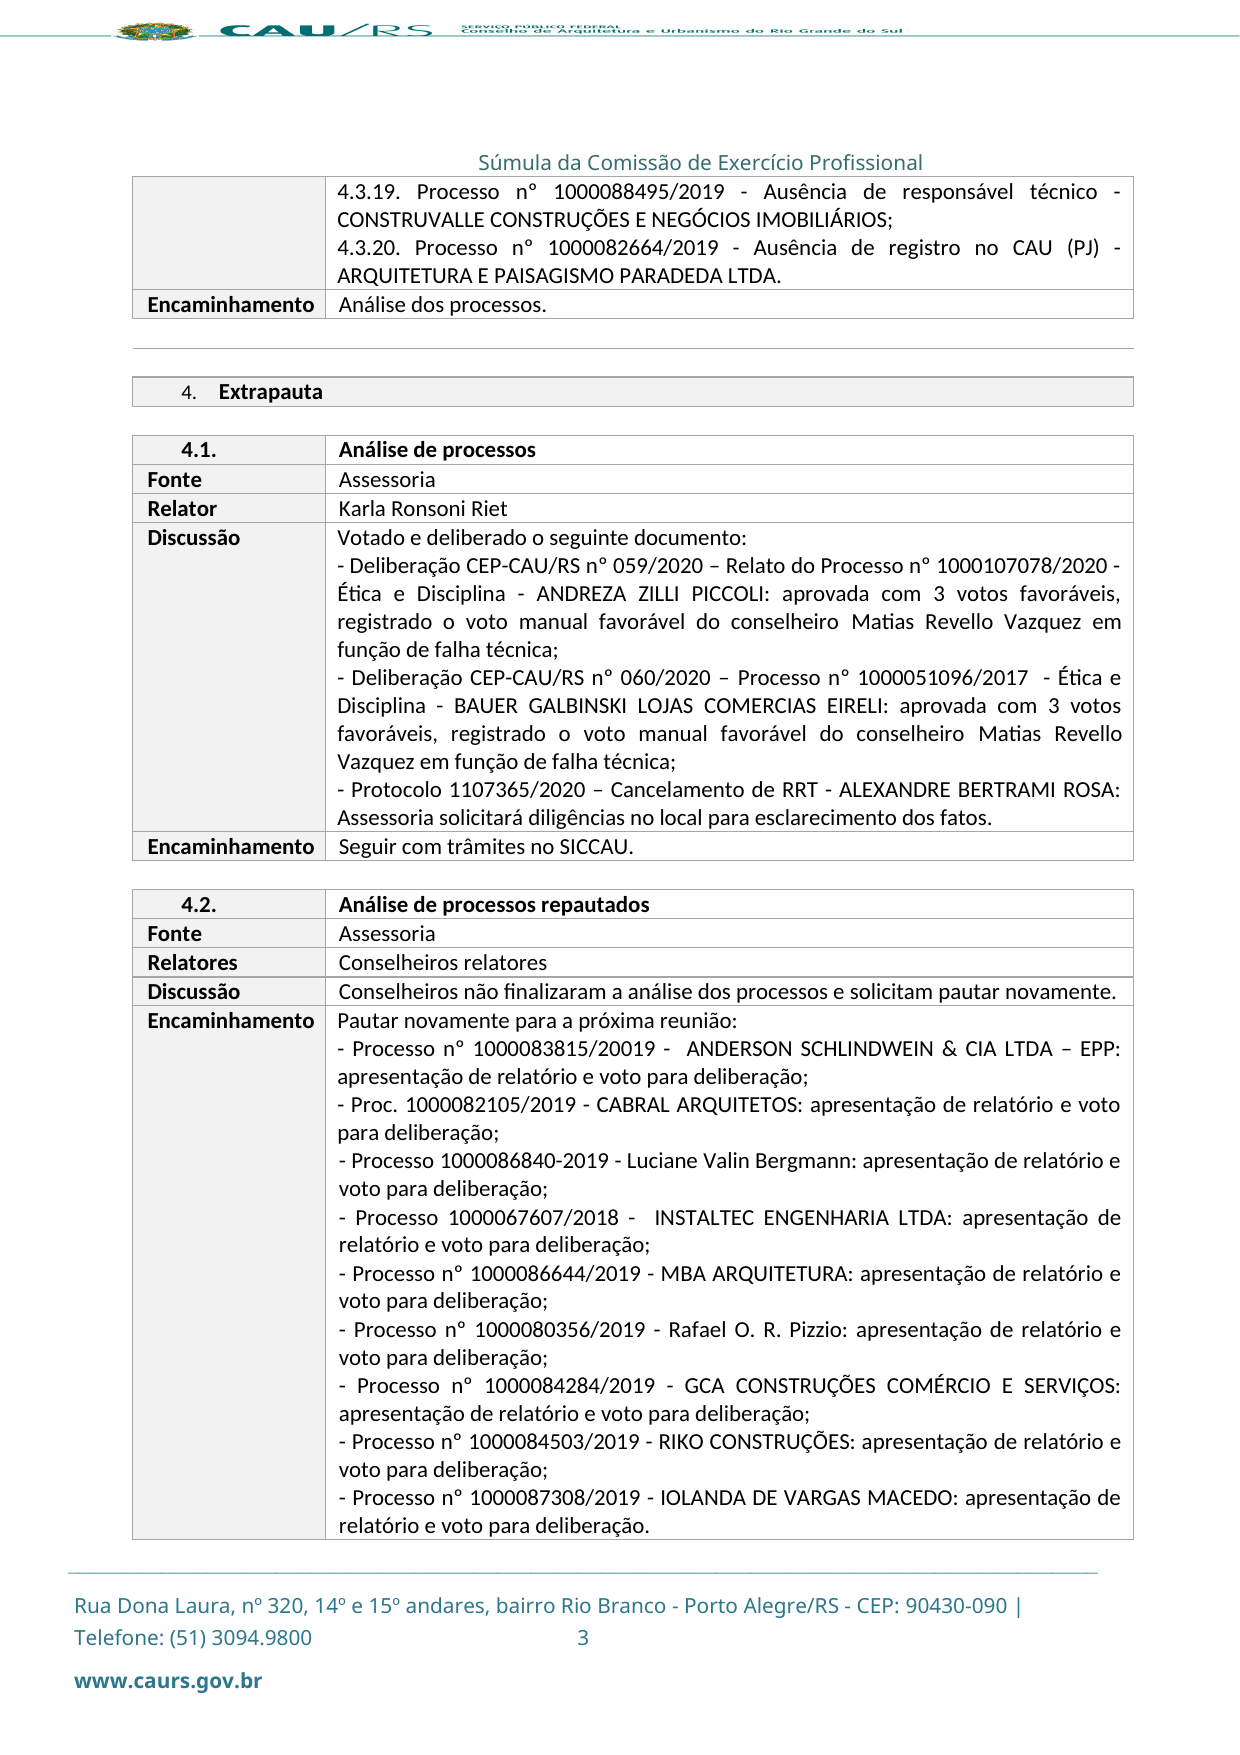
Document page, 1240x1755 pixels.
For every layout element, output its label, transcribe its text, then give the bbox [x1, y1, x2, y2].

table_cell Análise dos processos. [326, 290, 1133, 318]
table_cell Análise de processos repautados [326, 890, 1133, 918]
table_cell Pautar novamente para a próxima reunião: - Processo nº 1000083815/20019 - ANDERSON SCHLINDWEIN & CIA LTDA – EPP: apresentação de relatório e voto para deliberação; - Proc. 1000082105/2019 - CABRAL ARQUITETOS: apresentação de relatório e voto para deliberação; - Processo 1000086840-2019 - Luciane Valin Bergmann: apresentação de relatório e voto para deliberação; - Processo 1000067607/2018 - INSTALTEC ENGENHARIA LTDA: apresentação de relatório e voto para deliberação; - Processo nº 1000086644/2019 - MBA ARQUITETURA: apresentação de relatório e voto para deliberação; - Processo nº 1000080356/2019 - Rafael O. R. Pizzio: apresentação de relatório e voto para deliberação; - Processo nº 1000084284/2019 - GCA CONSTRUÇÕES COMÉRCIO E SERVIÇOS: apresentação de relatório e voto para deliberação; - Processo nº 1000084503/2019 - RIKO CONSTRUÇÕES: apresentação de relatório e voto para deliberação; - Processo nº 1000087308/2019 - IOLANDA DE VARGAS MACEDO: apresentação de relatório e voto para deliberação. [326, 1006, 1133, 1539]
table_cell Encaminhamento [133, 1006, 325, 1539]
table_cell Conselheiros não finalizaram a análise dos processos e solicitam pautar novamente. [326, 978, 1133, 1005]
table_cell [133, 436, 325, 464]
table_cell Votado e deliberado o seguinte documento: - Deliberação CEP-CAU/RS nº 059/2020 – Relato do Processo nº 1000107078/2020 - Ética e Disciplina - ANDREZA ZILLI PICCOLI: aprovada com 3 votos favoráveis, registrado o voto manual favorável do conselheiro Matias Revello Vazquez em função de falha técnica; - Deliberação CEP-CAU/RS nº 060/2020 – Processo nº 1000051096/2017 - Ética e Disciplina - BAUER GALBINSKI LOJAS COMERCIAS EIRELI: aprovada com 3 votos favoráveis, registrado o voto manual favorável do conselheiro Matias Revello Vazquez em função de falha técnica; - Protocolo 1107365/2020 – Cancelamento de RRT - ALEXANDRE BERTRAMI ROSA: Assessoria solicitará diligências no local para esclarecimento dos fatos. [326, 523, 1133, 831]
table_cell Encaminhamento [133, 832, 325, 860]
table_cell Análise de processos [326, 436, 1133, 464]
table_cell 4.3.19. Processo nº 1000088495/2019 - Ausência de responsável técnico - CONSTRUVALLE CONSTRUÇÕES E NEGÓCIOS IMOBILIÁRIOS; 4.3.20. Processo nº 1000082664/2019 - Ausência de registro no CAU (PJ) - ARQUITETURA E PAISAGISMO PARADEDA LTDA. [326, 177, 1133, 289]
table_cell [133, 319, 1133, 347]
table_cell Encaminhamento [133, 290, 325, 318]
table_cell Karla Ronsoni Riet [326, 494, 1133, 522]
table_cell [133, 407, 1133, 434]
table_cell Relatores [133, 948, 325, 976]
table_cell [133, 349, 1133, 376]
table_cell Assessoria [326, 919, 1133, 947]
table_cell [133, 177, 325, 289]
table_cell [133, 890, 325, 918]
table_cell Extrapauta [133, 378, 1133, 406]
table_cell Discussão [133, 523, 325, 831]
table_cell Assessoria [326, 465, 1133, 493]
table_cell Fonte [133, 465, 325, 493]
table_cell [133, 861, 1133, 889]
table_cell Discussão [133, 978, 325, 1005]
table_cell Conselheiros relatores [326, 948, 1133, 976]
table_cell Relator [133, 494, 325, 522]
table_cell Seguir com trâmites no SICCAU. [326, 832, 1133, 860]
table_cell Fonte [133, 919, 325, 947]
